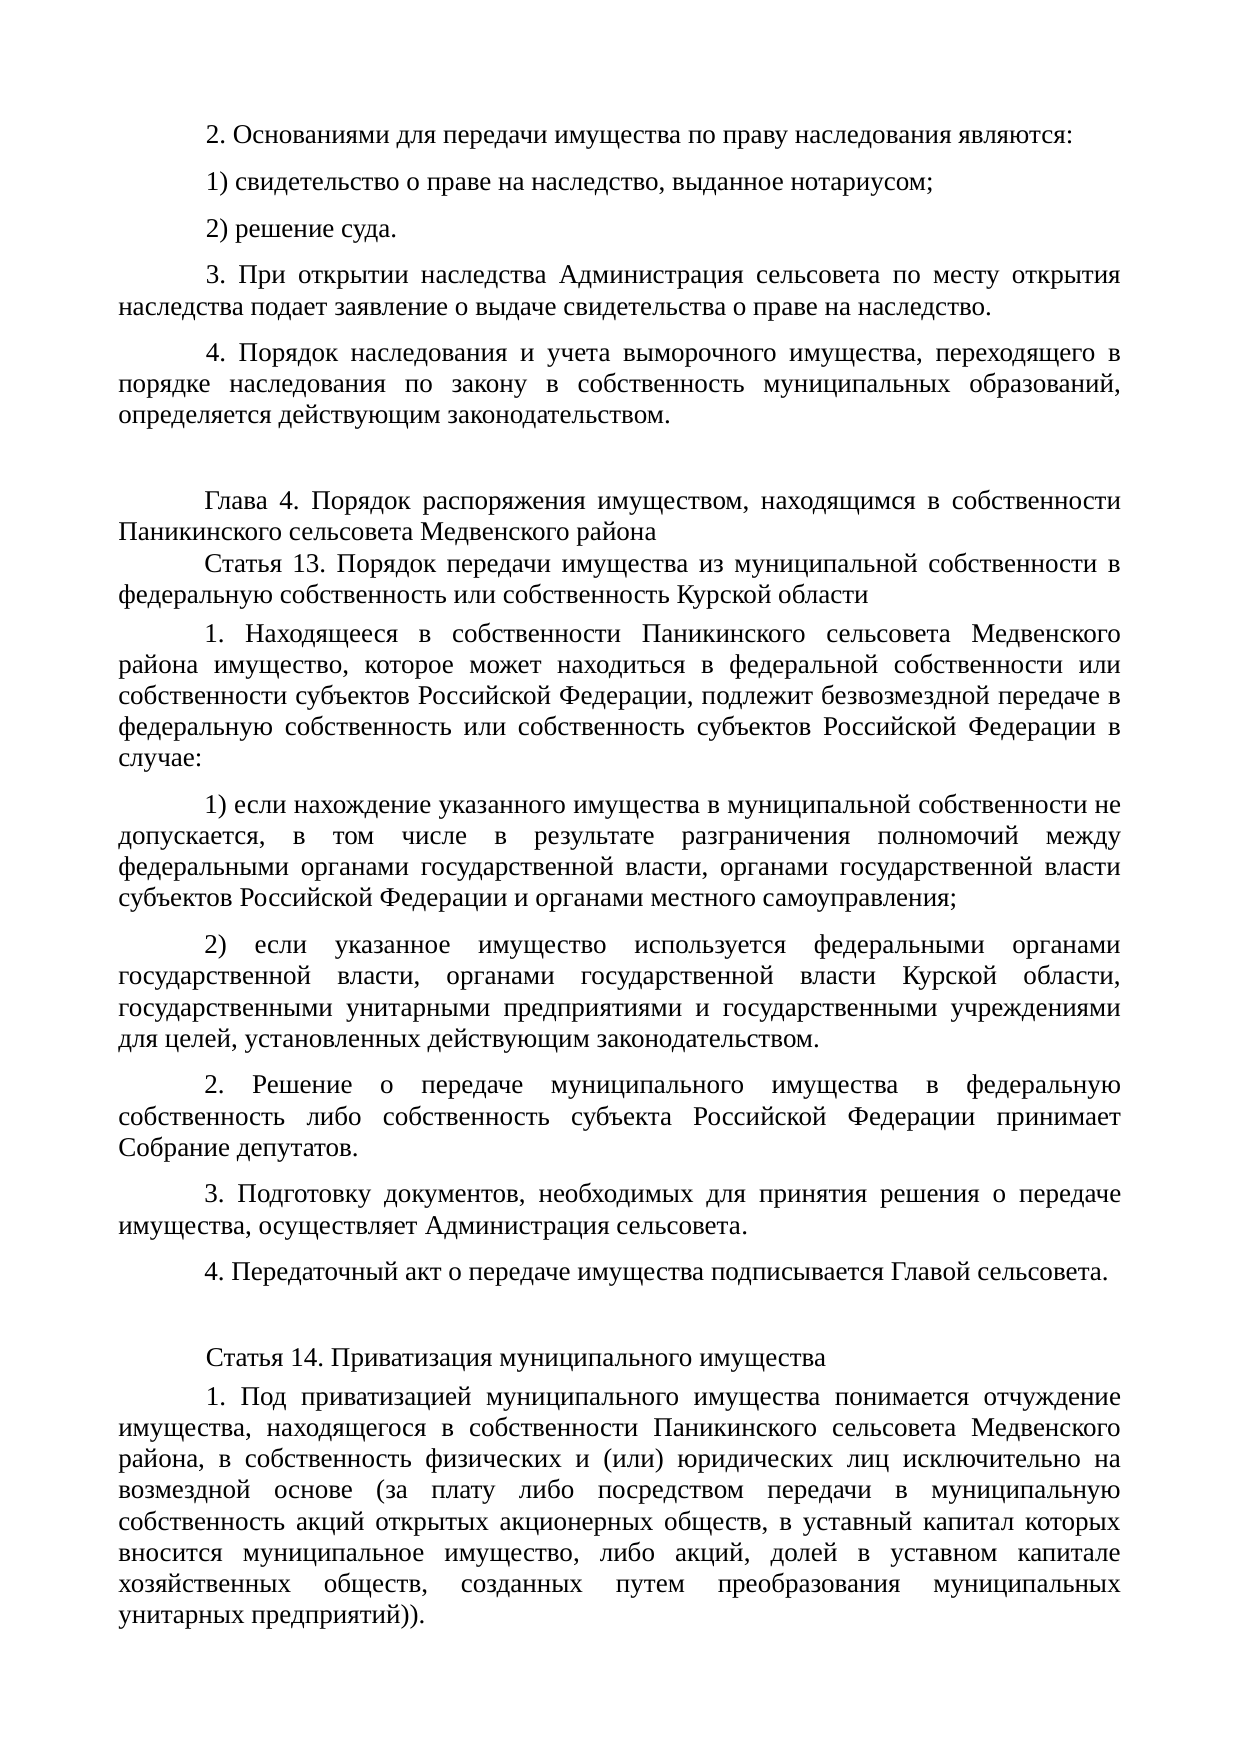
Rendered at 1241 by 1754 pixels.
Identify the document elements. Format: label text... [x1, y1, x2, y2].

text 4. Передаточный акт о передаче имущества подписывается Главой сельсовета. [118, 1256, 1122, 1287]
text 2. Основаниями для передачи имущества по праву наследования являются: [118, 118, 1122, 149]
text 1) если нахождение указанного имущества в муниципальной собственности не допускается, в том числе в результате разграничения полномочий между федеральными органами государственной власти, органами государственной власти субъектов Российской Федерации и органами местного самоуправления; [118, 788, 1122, 913]
text 1) свидетельство о праве на наследство, выданное нотариусом; [118, 165, 1122, 196]
text 3. Подготовку документов, необходимых для принятия решения о передаче имущества, осуществляет Администрация сельсовета. [118, 1178, 1122, 1240]
text 2. Решение о передаче муниципального имущества в федеральную собственность либо собственность субъекта Российской Федерации принимает Собрание депутатов. [118, 1068, 1122, 1162]
text 2) решение суда. [118, 212, 1122, 243]
text 4. Порядок наследования и учета выморочного имущества, переходящего в порядке наследования по закону в собственность муниципальных образований, определяется действующим законодательством. [118, 336, 1122, 430]
text 1. Под приватизацией муниципального имущества понимается отчуждение имущества, находящегося в собственности Паникинского сельсовета Медвенского района, в собственность физических и (или) юридических лиц исключительно на возмездной основе (за плату либо посредством передачи в муниципальную собственность акций открытых акционерных обществ, в уставный капитал которых вносится муниципальное имущество, либо акций, долей в уставном капитале хозяйственных обществ, созданных путем преобразования муниципальных унитарных предприятий)). [118, 1380, 1122, 1629]
text 1. Находящееся в собственности Паникинского сельсовета Медвенского района имущество, которое может находиться в федеральной собственности или собственности субъектов Российской Федерации, подлежит безвозмездной передаче в федеральную собственность или собственность субъектов Российской Федерации в случае: [118, 617, 1122, 772]
text 2) если указанное имущество используется федеральными органами государственной власти, органами государственной власти Курской области, государственными унитарными предприятиями и государственными учреждениями для целей, установленных действующим законодательством. [118, 928, 1122, 1053]
text Статья 13. Порядок передачи имущества из муниципальной собственности в федеральную собственность или собственность Курской области [118, 547, 1122, 609]
text Статья 14. Приватизация муниципального имущества [118, 1341, 1122, 1372]
text Глава 4. Порядок распоряжения имуществом, находящимся в собственности Паникинского сельсовета Медвенского района [118, 484, 1122, 547]
text 3. При открытии наследства Администрация сельсовета по месту открытия наследства подает заявление о выдаче свидетельства о праве на наследство. [118, 258, 1122, 321]
